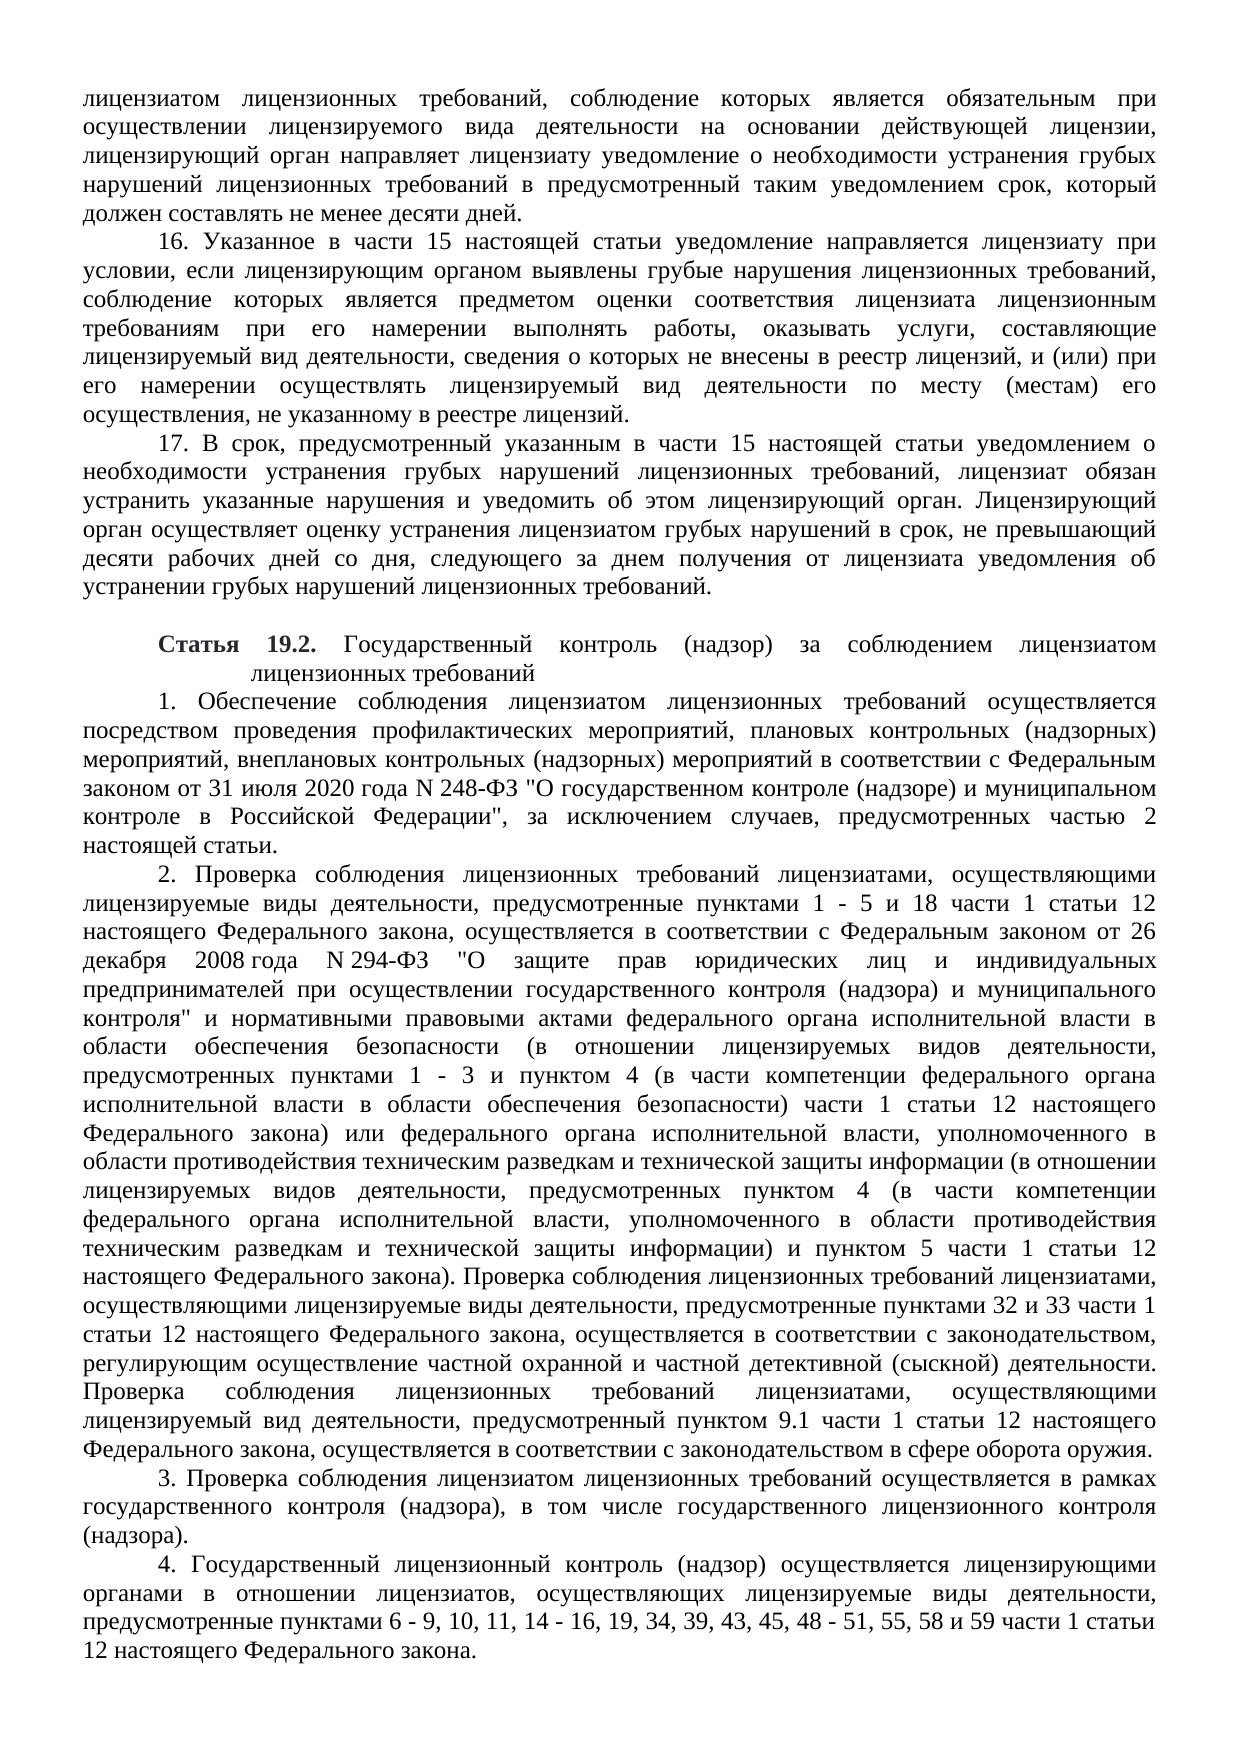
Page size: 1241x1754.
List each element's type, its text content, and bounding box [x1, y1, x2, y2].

text 16. Указанное в части 15 настоящей статьи уведомление направляется лицензиату при условии, если лицензирующим органом выявлены грубые нарушения лицензионных требований, соблюдение которых является предметом оценки соответствия лицензиата лицензионным требованиям при его намерении выполнять работы, оказывать услуги, составляющие лицензируемый вид деятельности, сведения о которых не внесены в реестр лицензий, и (или) при его намерении осуществлять лицензируемый вид деятельности по месту (местам) его осуществления, не указанному в реестре лицензий. [83, 226, 1157, 428]
text Статья 19.2. Государственный контроль (надзор) за соблюдением лицензиатом лицензионных требований [158, 629, 1157, 686]
text 4. Государственный лицензионный контроль (надзор) осуществляется лицензирующими органами в отношении лицензиатов, осуществляющих лицензируемые виды деятельности, предусмотренные пунктами 6 - 9, 10, 11, 14 - 16, 19, 34, 39, 43, 45, 48 - 51, 55, 58 и 59 части 1 статьи 12 настоящего Федерального закона. [83, 1549, 1157, 1664]
text 2. Проверка соблюдения лицензионных требований лицензиатами, осуществляющими лицензируемые виды деятельности, предусмотренные пунктами 1 - 5 и 18 части 1 статьи 12 настоящего Федерального закона, осуществляется в соответствии с Федеральным законом от 26 декабря 2008 года N 294-ФЗ "О защите прав юридических лиц и индивидуальных предпринимателей при осуществлении государственного контроля (надзора) и муниципального контроля" и нормативными правовыми актами федерального органа исполнительной власти в области обеспечения безопасности (в отношении лицензируемых видов деятельности, предусмотренных пунктами 1 - 3 и пунктом 4 (в части компетенции федерального органа исполнительной власти в области обеспечения безопасности) части 1 статьи 12 настоящего Федерального закона) или федерального органа исполнительной власти, уполномоченного в области противодействия техническим разведкам и технической защиты информации (в отношении лицензируемых видов деятельности, предусмотренных пунктом 4 (в части компетенции федерального органа исполнительной власти, уполномоченного в области противодействия техническим разведкам и технической защиты информации) и пунктом 5 части 1 статьи 12 настоящего Федерального закона). Проверка соблюдения лицензионных требований лицензиатами, осуществляющими лицензируемые виды деятельности, предусмотренные пунктами 32 и 33 части 1 статьи 12 настоящего Федерального закона, осуществляется в соответствии с законодательством, регулирующим осуществление частной охранной и частной детективной (сыскной) деятельности. Проверка соблюдения лицензионных требований лицензиатами, осуществляющими лицензируемый вид деятельности, предусмотренный пунктом 9.1 части 1 статьи 12 настоящего Федерального закона, осуществляется в соответствии с законодательством в сфере оборота оружия. [83, 859, 1157, 1463]
text 17. В срок, предусмотренный указанным в части 15 настоящей статьи уведомлением о необходимости устранения грубых нарушений лицензионных требований, лицензиат обязан устранить указанные нарушения и уведомить об этом лицензирующий орган. Лицензирующий орган осуществляет оценку устранения лицензиатом грубых нарушений в срок, не превышающий десяти рабочих дней со дня, следующего за днем получения от лицензиата уведомления об устранении грубых нарушений лицензионных требований. [83, 428, 1157, 600]
text 1. Обеспечение соблюдения лицензиатом лицензионных требований осуществляется посредством проведения профилактических мероприятий, плановых контрольных (надзорных) мероприятий, внеплановых контрольных (надзорных) мероприятий в соответствии с Федеральным законом от 31 июля 2020 года N 248-ФЗ "О государственном контроле (надзоре) и муниципальном контроле в Российской Федерации", за исключением случаев, предусмотренных частью 2 настоящей статьи. [83, 686, 1157, 859]
text лицензиатом лицензионных требований, соблюдение которых является обязательным при осуществлении лицензируемого вида деятельности на основании действующей лицензии, лицензирующий орган направляет лицензиату уведомление о необходимости устранения грубых нарушений лицензионных требований в предусмотренный таким уведомлением срок, который должен составлять не менее десяти дней. [83, 83, 1157, 226]
text 3. Проверка соблюдения лицензиатом лицензионных требований осуществляется в рамках государственного контроля (надзора), в том числе государственного лицензионного контроля (надзора). [83, 1463, 1157, 1549]
